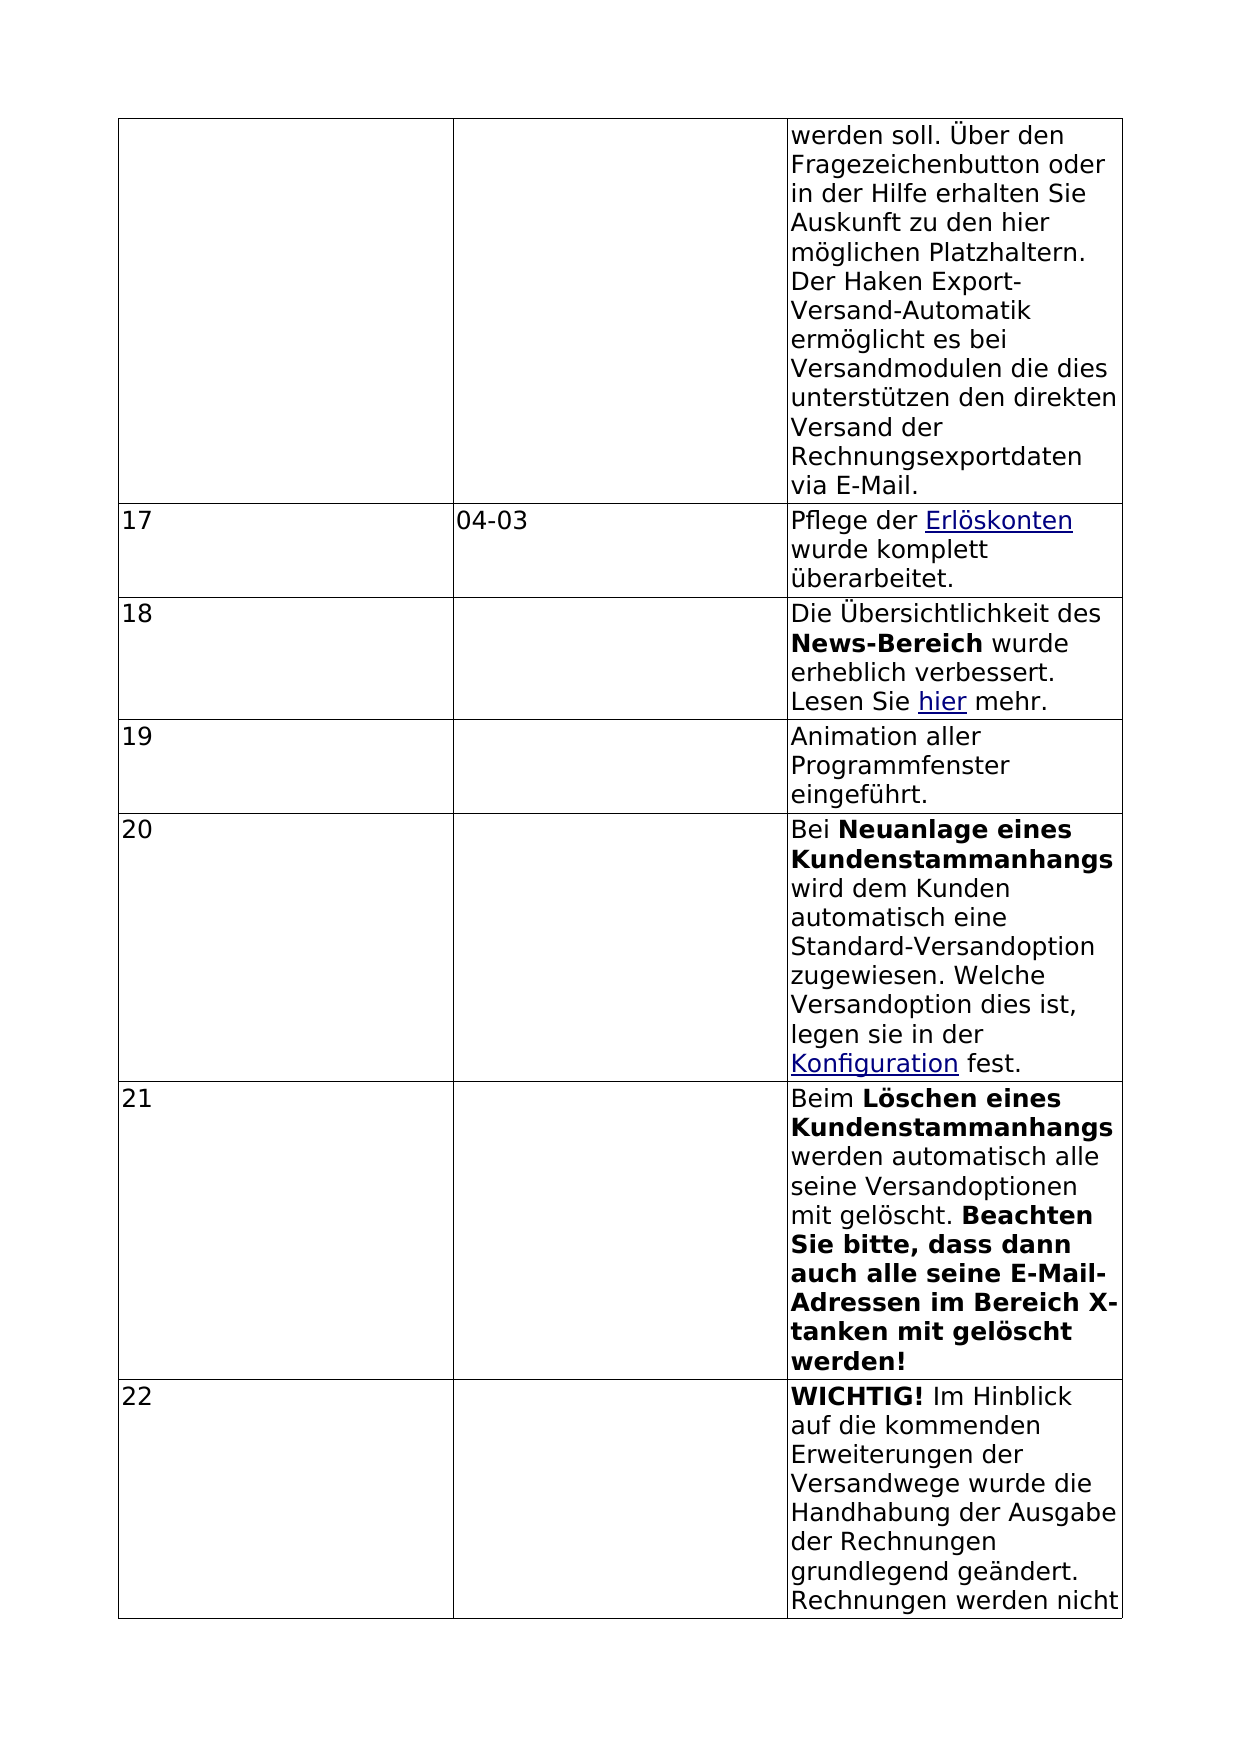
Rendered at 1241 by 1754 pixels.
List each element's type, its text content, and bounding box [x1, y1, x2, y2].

table_cell 20 [119, 814, 453, 1081]
table_cell Die Übersichtlichkeit des News-Bereich wurde erheblich verbessert. Lesen Sie hier mehr. [788, 598, 1122, 719]
table_cell 19 [119, 720, 453, 813]
table_cell 17 [119, 504, 453, 597]
table_cell [454, 119, 787, 503]
table_cell Pflege der Erlöskonten wurde komplett überarbeitet. [788, 504, 1122, 597]
table_cell WICHTIG! Im Hinblick auf die kommenden Erweiterungen der Versandwege wurde die Handhabung der Ausgabe der Rechnungen grundlegend geändert. Rechnungen werden nicht [788, 1380, 1122, 1618]
table_cell [454, 1380, 787, 1618]
table_cell [454, 720, 787, 813]
table_cell 21 [119, 1082, 453, 1379]
table_cell [454, 598, 787, 719]
table_cell Animation aller Programmfenster eingeführt. [788, 720, 1122, 813]
table_cell [454, 1082, 787, 1379]
table_cell Bei Neuanlage eines Kundenstammanhangs wird dem Kunden automatisch eine Standard-Versandoption zugewiesen. Welche Versandoption dies ist, legen sie in der Konfiguration fest. [788, 814, 1122, 1081]
table_cell [119, 119, 453, 503]
table_cell [454, 814, 787, 1081]
table_cell werden soll. Über den Fragezeichenbutton oder in der Hilfe erhalten Sie Auskunft zu den hier möglichen Platzhaltern. Der Haken Export-Versand-Automatik ermöglicht es bei Versandmodulen die dies unterstützen den direkten Versand der Rechnungsexportdaten via E-Mail. [788, 119, 1122, 503]
table_cell 22 [119, 1380, 453, 1618]
table_cell Beim Löschen eines Kundenstammanhangs werden automatisch alle seine Versandoptionen mit gelöscht. Beachten Sie bitte, dass dann auch alle seine E-Mail-Adressen im Bereich X-tanken mit gelöscht werden! [788, 1082, 1122, 1379]
table_cell 04-03 [454, 504, 787, 597]
table_cell 18 [119, 598, 453, 719]
